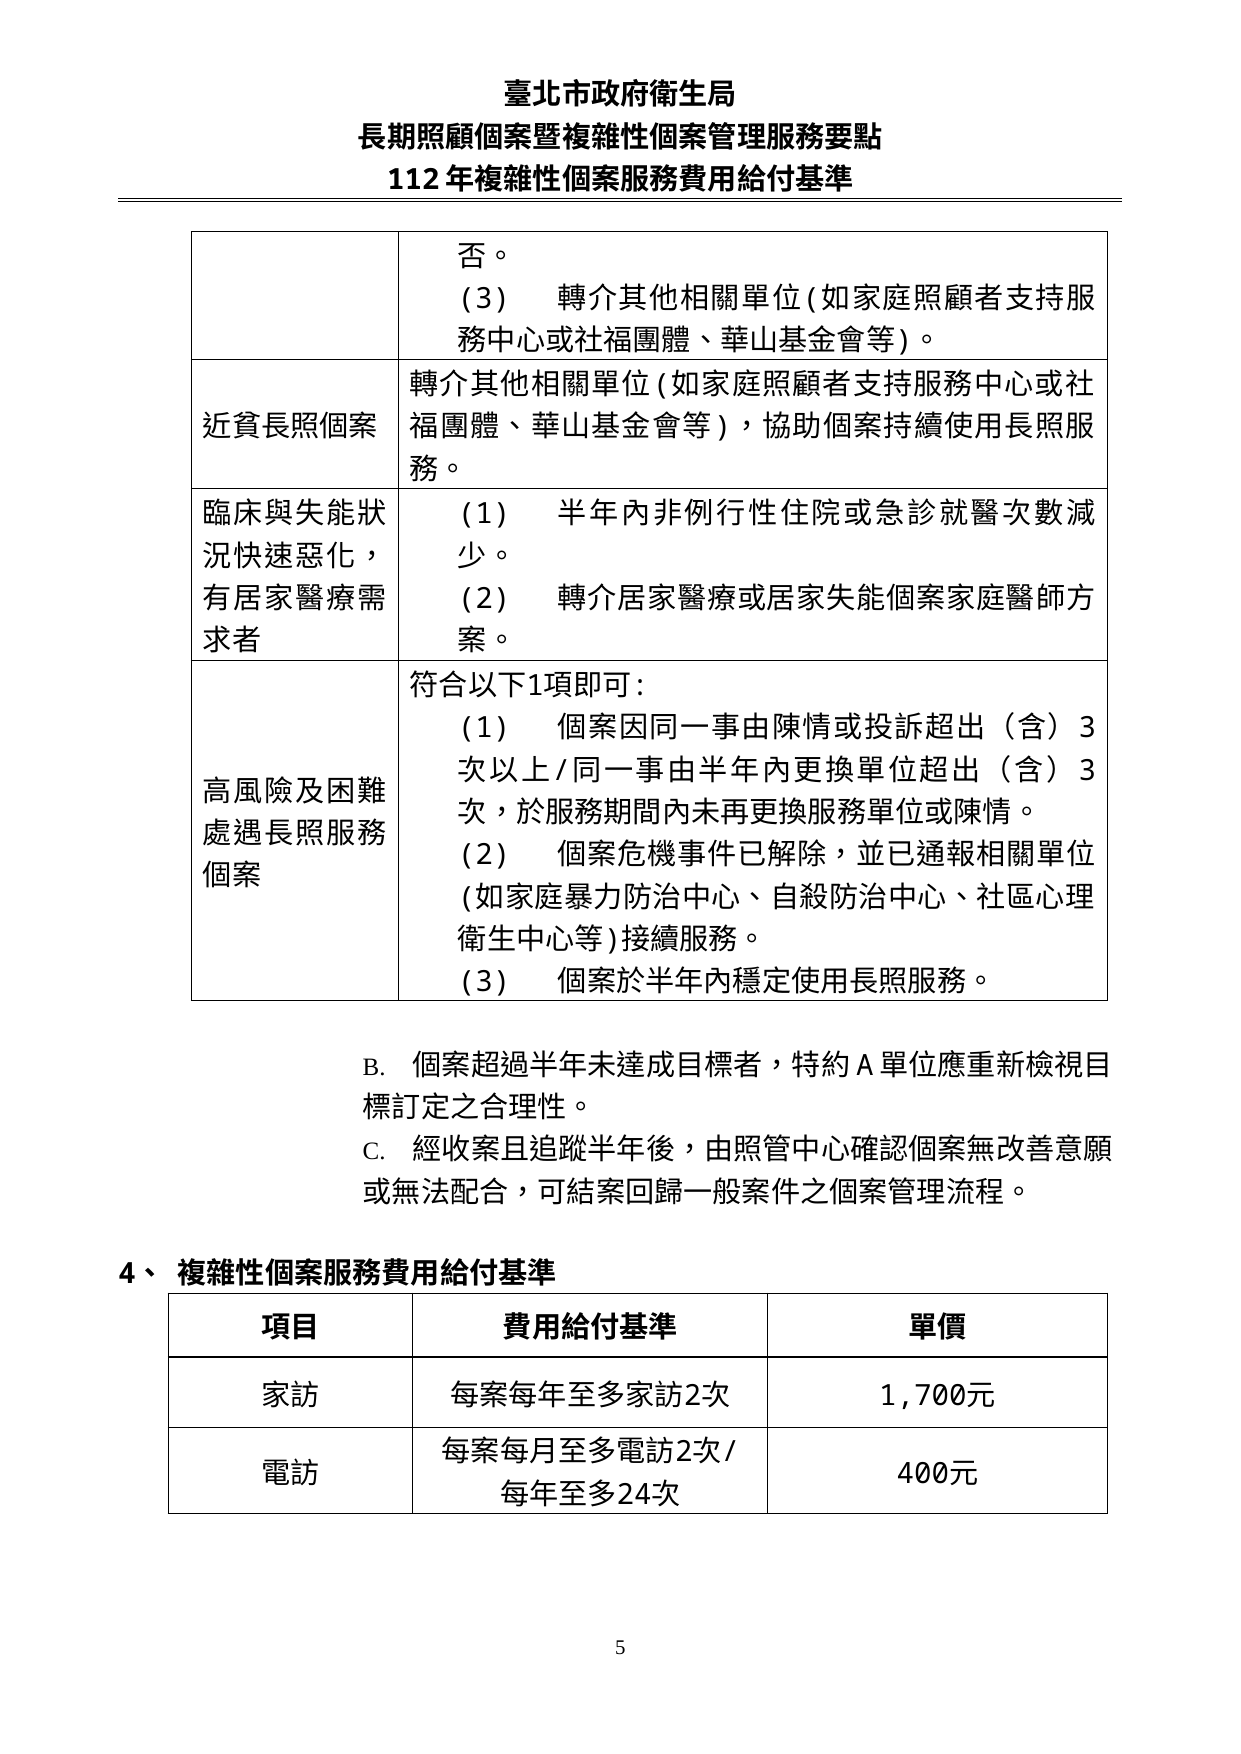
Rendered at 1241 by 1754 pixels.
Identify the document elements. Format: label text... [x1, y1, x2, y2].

table_cell 轉介其他相關單位(如家庭照顧者支持服務中心或社福團體、華山基金會等)，協助個案持續使用長照服務。 [399, 360, 1107, 487]
table_cell 臨床與失能狀況快速惡化，有居家醫療需求者 [192, 489, 398, 660]
table_cell 符合以下1項即可: 個案因同一事由陳情或投訴超出（含）3次以上/同一事由半年內更換單位超出（含）3次，於服務期間內未再更換服務單位或陳情。 個案危機事件已解除，並已通報相關單位(如家庭暴力防治中心、自殺防治中心、社區心理衛生中心等)接續服務。 個案於半年內穩定使用長照服務。 [399, 661, 1107, 1000]
table_cell [192, 232, 398, 359]
table_cell 家訪 [169, 1358, 412, 1427]
table_header 單價 [768, 1294, 1107, 1356]
list 個案超過半年未達成目標者，特約A單位應重新檢視目標訂定之合理性。 [362, 1041, 1122, 1126]
table_cell 1,700元 [768, 1358, 1107, 1427]
table_cell 半年內非例行性住院或急診就醫次數減少。 轉介居家醫療或居家失能個案家庭醫師方案。 [399, 489, 1107, 660]
list 複雜性個案服務費用給付基準 [118, 1250, 1122, 1292]
table_header 項目 [169, 1294, 412, 1356]
table_cell 高風險及困難處遇長照服務個案 [192, 661, 398, 1000]
list 經收案且追蹤半年後，由照管中心確認個案無改善意願或無法配合，可結案回歸一般案件之個案管理流程。 [362, 1126, 1122, 1210]
table_cell 每案每月至多電訪2次/ 每年至多24次 [413, 1428, 767, 1513]
table_header 費用給付基準 [413, 1294, 767, 1356]
table_cell 電訪 [169, 1428, 412, 1513]
table_cell 400元 [768, 1428, 1107, 1513]
table_cell 近貧長照個案 [192, 360, 398, 487]
table_cell 每案每年至多家訪2次 [413, 1358, 767, 1427]
table_cell 應符合以下至少2項： 個案服務期間，持續使用居家服務3個月以上或使用喘息服務至少1次。 照顧管理評估量表之主要照顧者負荷評估項數減少，且主照者J05.無法承受照顧壓力為否。 轉介其他相關單位(如家庭照顧者支持服務中心或社福團體、華山基金會等)。 [399, 232, 1107, 359]
